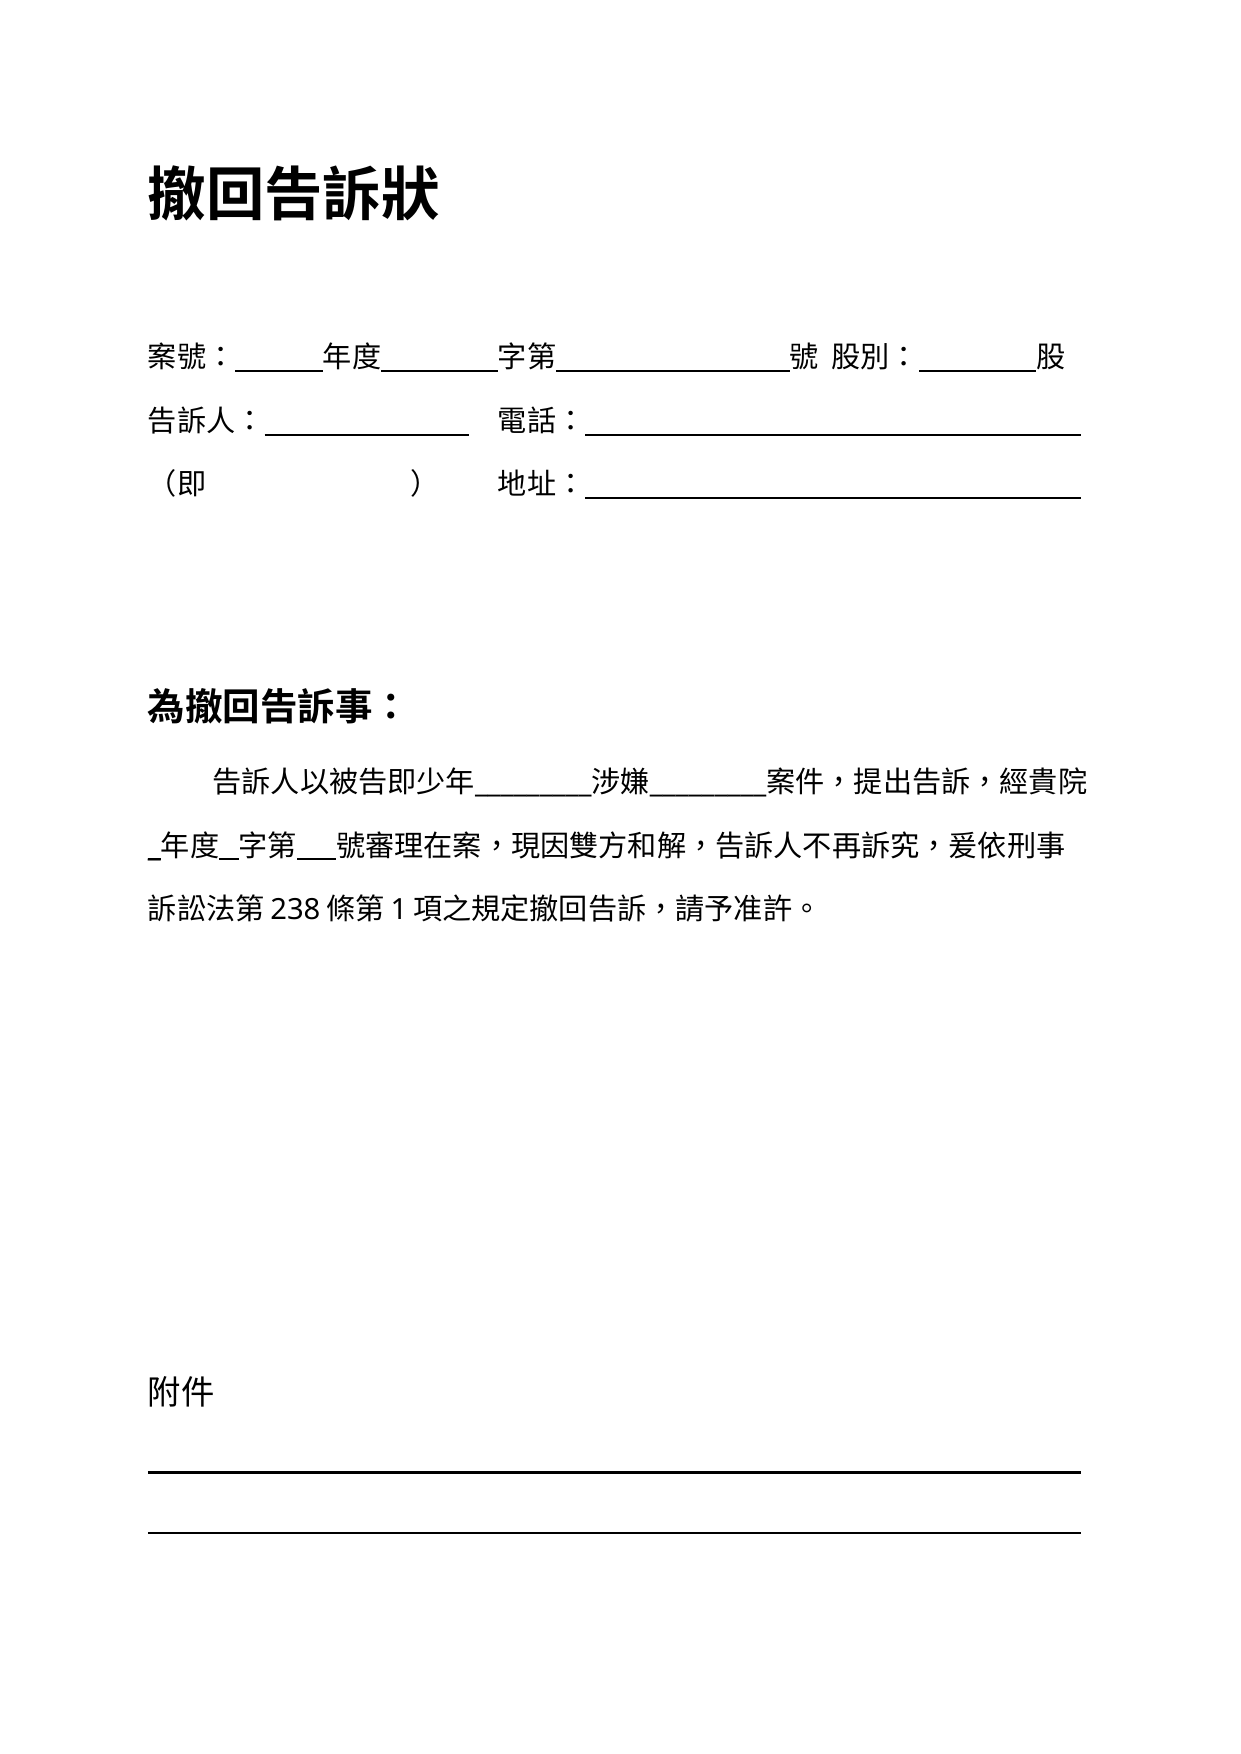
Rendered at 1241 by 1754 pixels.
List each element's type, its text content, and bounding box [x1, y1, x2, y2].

text 案號： 年度 字第 號 股別： 股 [148, 334, 1092, 376]
text 告訴人： 電話： [148, 397, 1092, 439]
text 告訴人以被告即少年_________涉嫌_________案件，提出告訴，經貴院 _年度 字第 號審理在案，現因雙方和解，告訴人不再訴究，爰依刑事訴訟法第238條第1項之規定撤回告訴，請予准許。 [148, 759, 1092, 928]
text 撤回告訴狀 [148, 148, 1092, 232]
text （即 ） 地址： [148, 461, 1092, 503]
text 為撤回告訴事： [148, 677, 1092, 732]
text 附件 [148, 1366, 1092, 1414]
